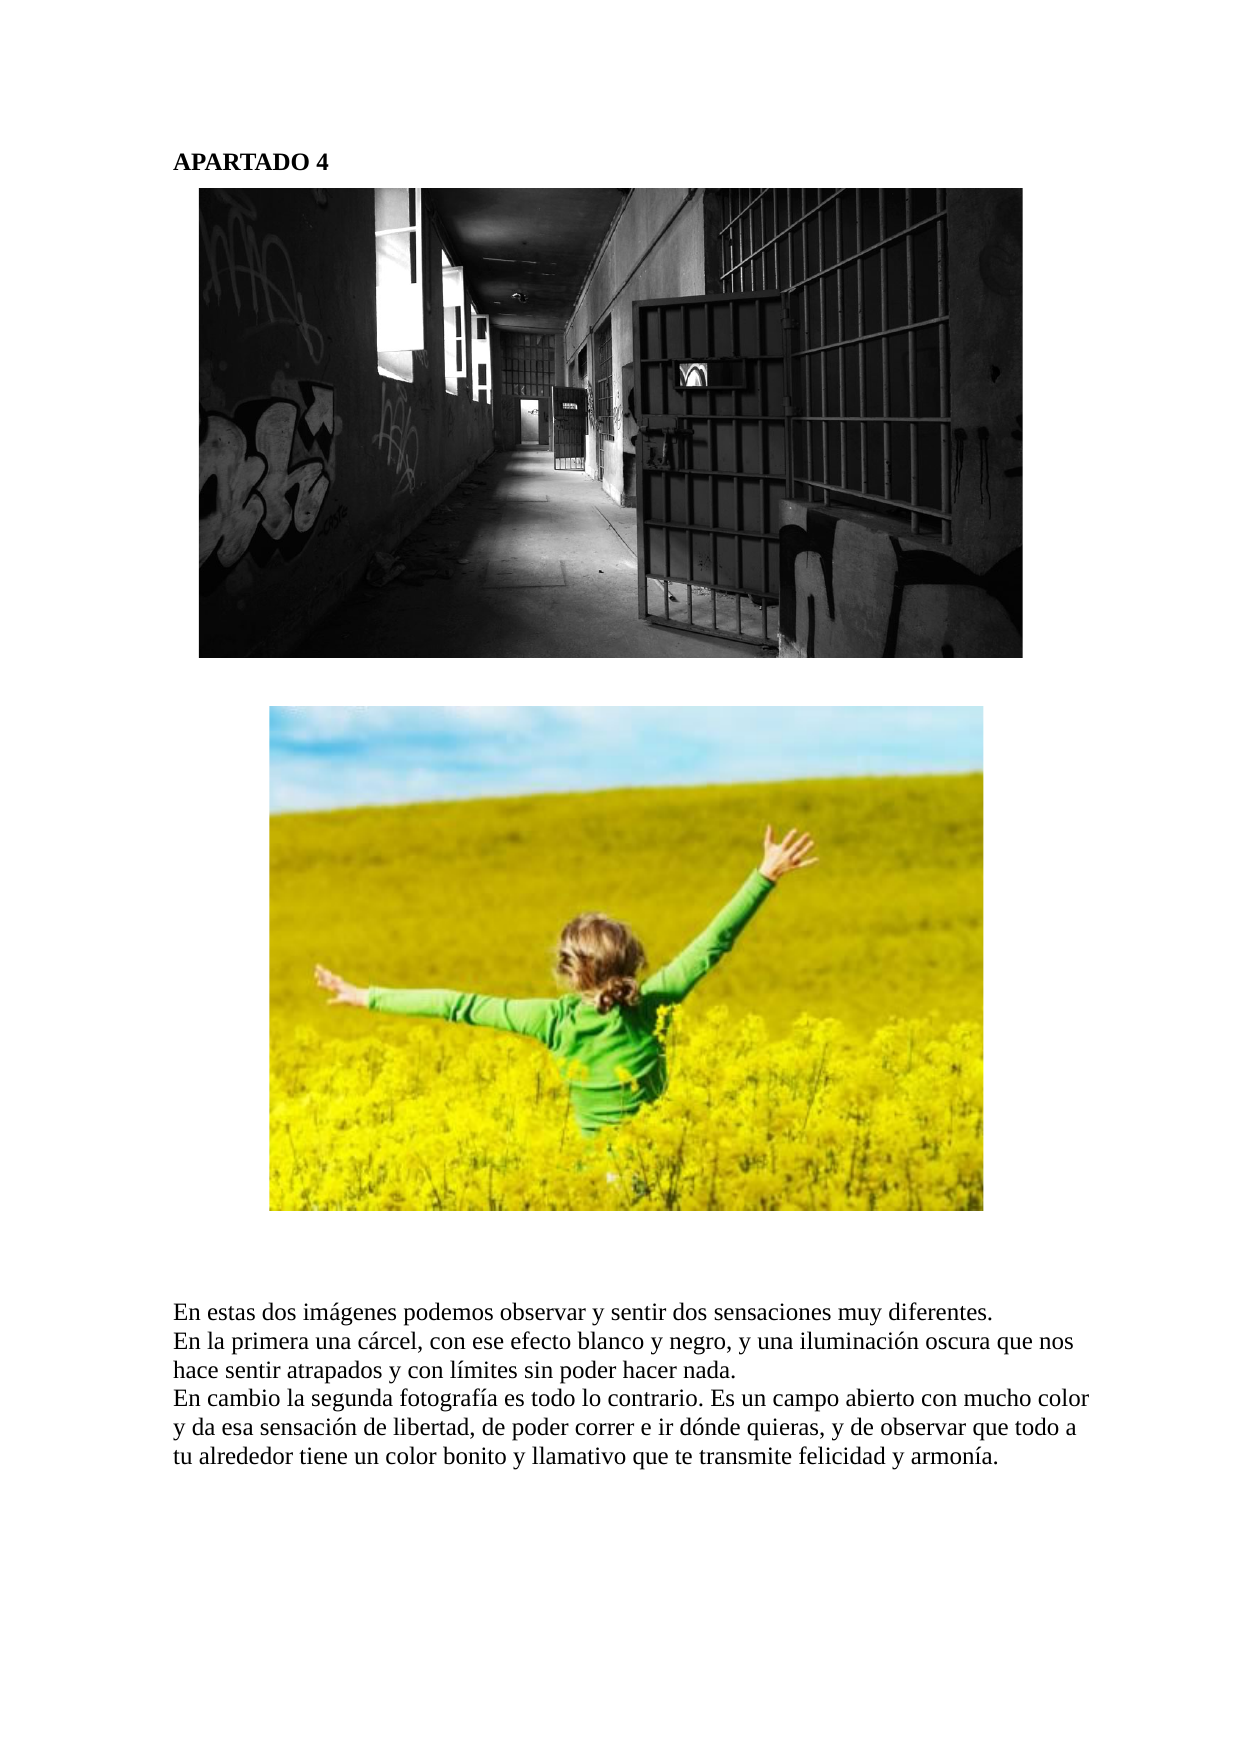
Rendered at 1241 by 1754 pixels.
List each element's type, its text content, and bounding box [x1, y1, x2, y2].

picture [269, 706, 984, 1211]
text En cambio la segunda fotografía es todo lo contrario. Es un campo abierto con mucho color y da esa sensación de libertad, de poder correr e ir dónde quieras, y de observar que todo a tu alrededor tiene un color bonito y llamativo que te transmite felicidad y armonía. [173, 1383, 1092, 1470]
text En la primera una cárcel, con ese efecto blanco y negro, y una iluminación oscura que nos hace sentir atrapados y con límites sin poder hacer nada. [173, 1326, 1092, 1383]
text En estas dos imágenes podemos observar y sentir dos sensaciones muy diferentes. [173, 1297, 1092, 1326]
picture [198, 188, 1023, 658]
text APARTADO 4 [173, 147, 1092, 176]
